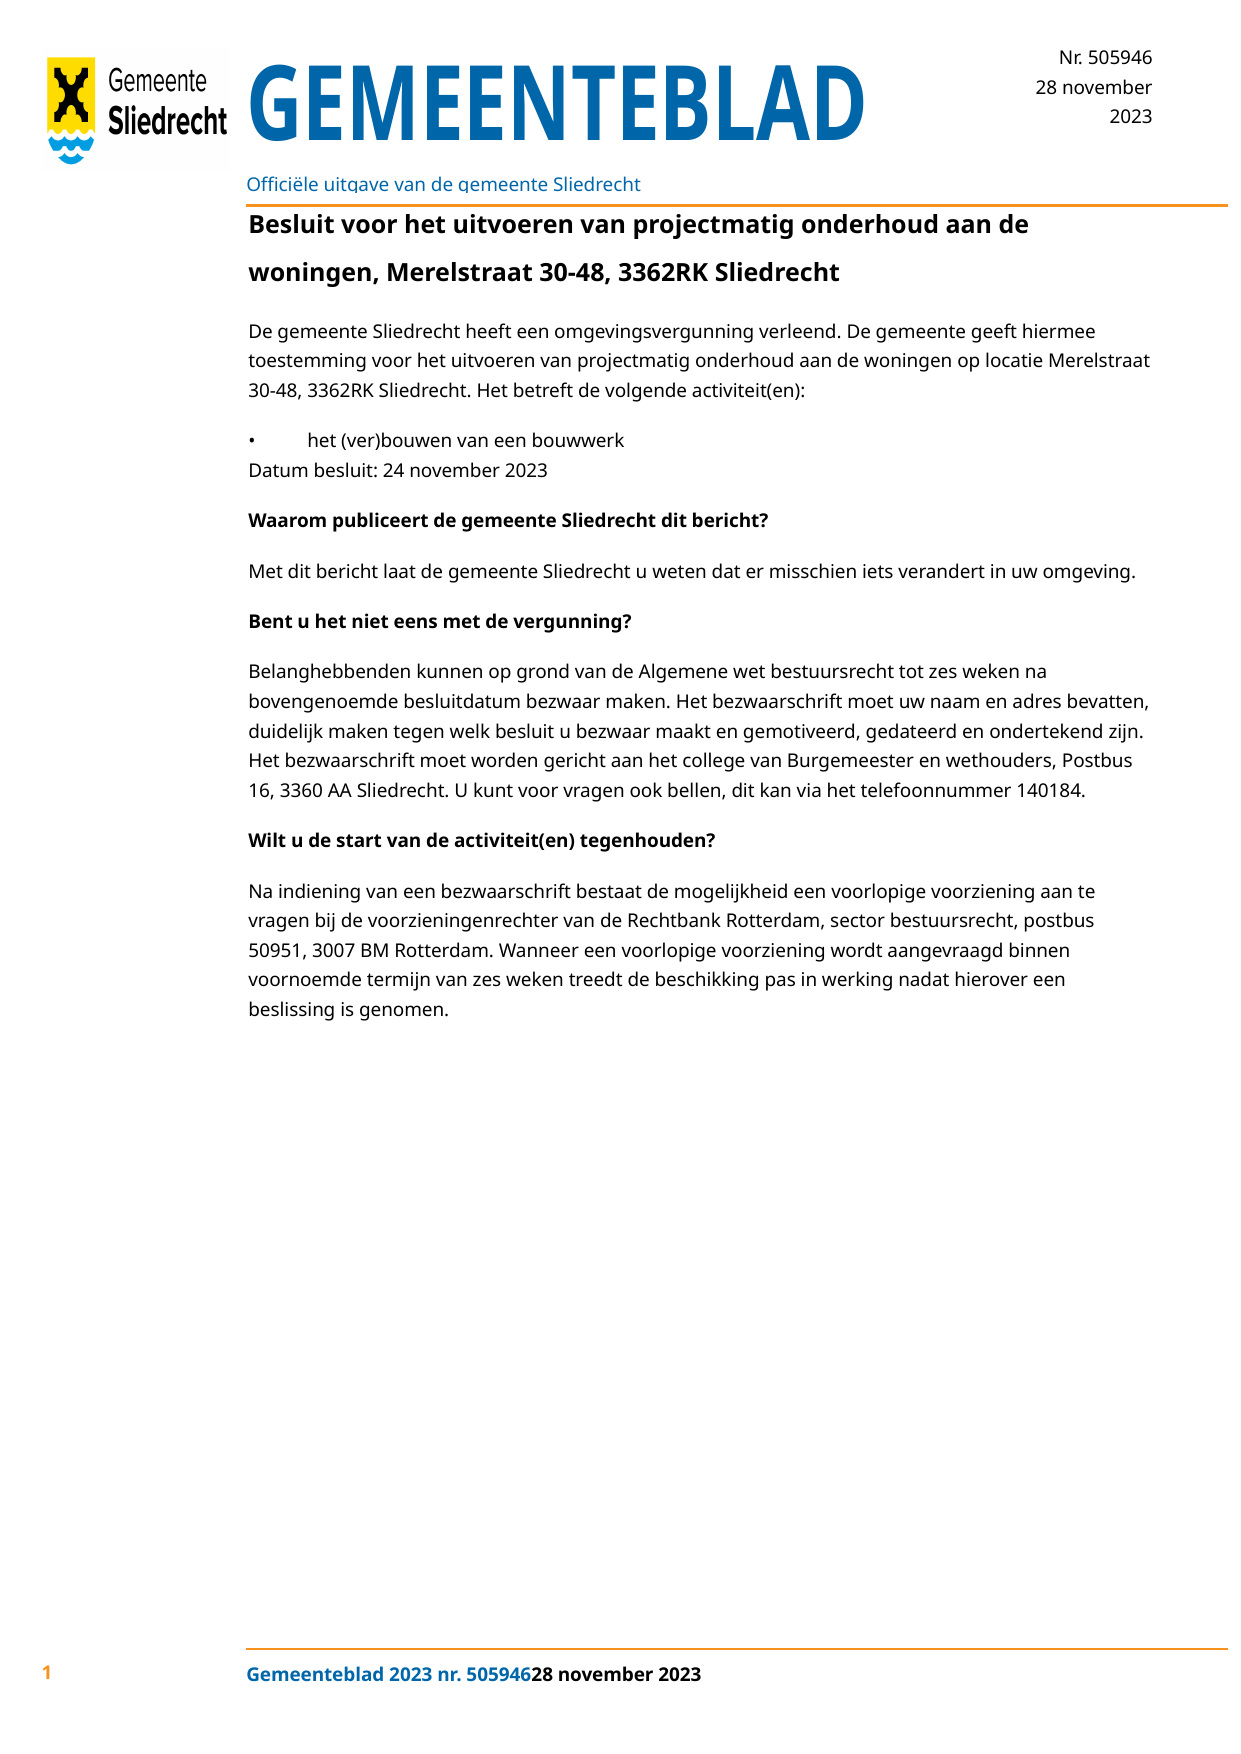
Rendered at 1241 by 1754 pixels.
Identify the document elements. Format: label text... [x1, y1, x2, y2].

picture [41, 47, 231, 172]
text Na indiening van een bezwaarschrift bestaat de mogelijkheid een voorlopige voorziening aan te vragen bij de voorzieningenrechter van de Rechtbank Rotterdam, sector bestuursrecht, postbus 50951, 3007 BM Rotterdam. Wanneer een voorlopige voorziening wordt aangevraagd binnen voornoemde termijn van zes weken treedt de beschikking pas in werking nadat hierover een beslissing is genomen. [248, 878, 1152, 1022]
text Waarom publiceert de gemeente Sliedrecht dit bericht? [248, 507, 1152, 533]
text De gemeente Sliedrecht heeft een omgevingsvergunning verleend. De gemeente geeft hiermee toestemming voor het uitvoeren van projectmatig onderhoud aan de woningen op locatie Merelstraat 30-48, 3362RK Sliedrecht. Het betreft de volgende activiteit(en): [248, 318, 1152, 403]
text Met dit bericht laat de gemeente Sliedrecht u weten dat er misschien iets verandert in uw omgeving. [248, 558, 1152, 584]
list het (ver)bouwen van een bouwwerk [248, 427, 1152, 453]
text Wilt u de start van de activiteit(en) tegenhouden? [248, 827, 1152, 853]
text Datum besluit: 24 november 2023 [248, 457, 1152, 483]
text Bent u het niet eens met de vergunning? [248, 608, 1152, 634]
text Belanghebbenden kunnen op grond van de Algemene wet bestuursrecht tot zes weken na bovengenoemde besluitdatum bezwaar maken. Het bezwaarschrift moet uw naam en adres bevatten, duidelijk maken tegen welk besluit u bezwaar maakt en gemotiveerd, gedateerd en ondertekend zijn. Het bezwaarschrift moet worden gericht aan het college van Burgemeester en wethouders, Postbus 16, 3360 AA Sliedrecht. U kunt voor vragen ook bellen, dit kan via het telefoonnummer 140184. [248, 659, 1152, 803]
text Besluit voor het uitvoeren van projectmatig onderhoud aan de woningen, Merelstraat 30-48, 3362RK Sliedrecht [248, 207, 1152, 288]
